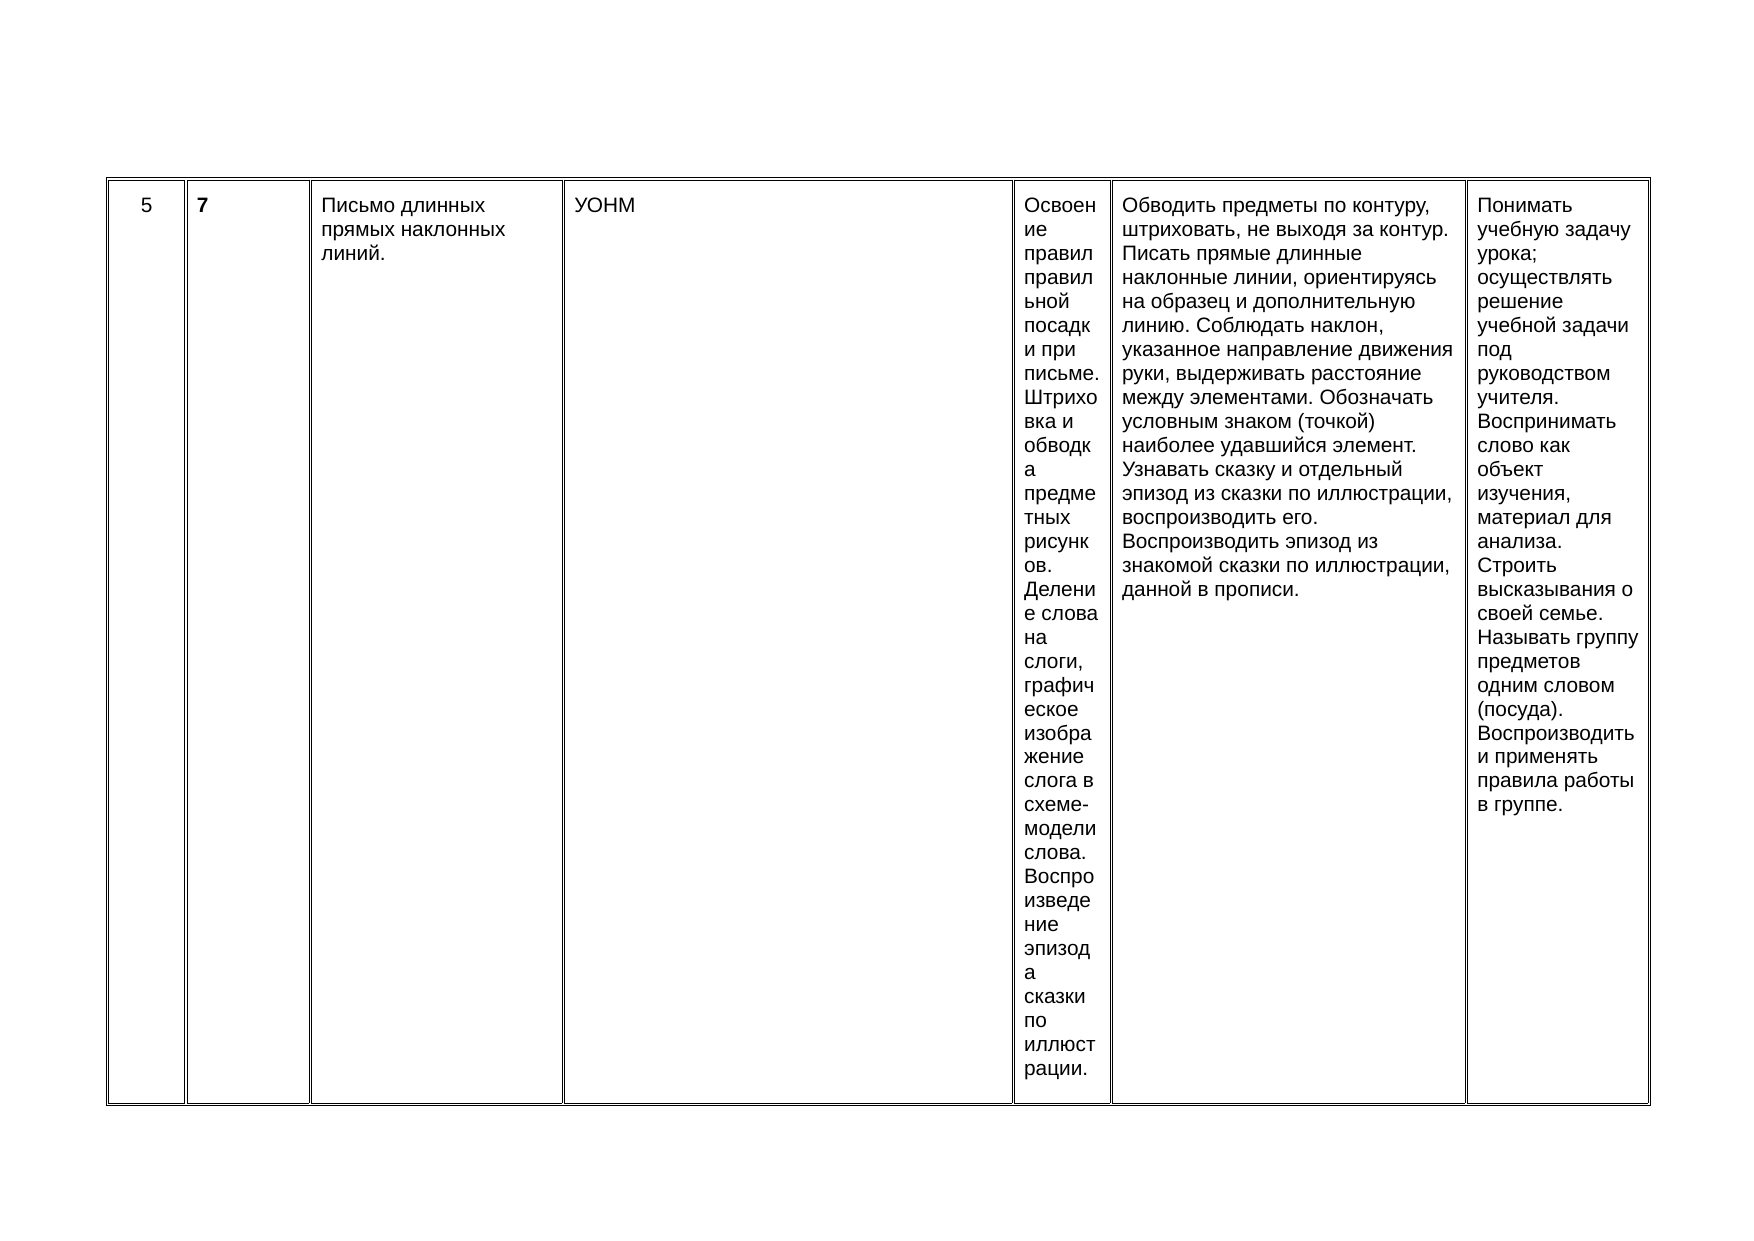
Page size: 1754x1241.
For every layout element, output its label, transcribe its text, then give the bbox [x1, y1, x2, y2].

table_cell Письмо длинных прямых наклонных линий. [312, 181, 562, 1103]
table_cell 5 [109, 181, 184, 1103]
table_cell УОНМ [565, 181, 1012, 1103]
table_cell Обводить предметы по контуру, штриховать, не выходя за контур. Писать прямые длинные наклонные линии, ориентируясь на образец и дополнительную линию. Соблюдать наклон, указанное направление движения руки, выдерживать расстояние между элементами. Обозначать условным знаком (точкой) наиболее удавшийся элемент. Узнавать сказку и отдельный эпизод из сказки по иллюстрации, воспроизводить его. Воспроизводить эпизод из знакомой сказки по иллюстрации, данной в прописи. [1113, 181, 1465, 1103]
table_cell Понимать учебную задачу урока; осуществлять решение учебной задачи под руководством учителя. Воспринимать слово как объект изучения, материал для анализа. Строить высказывания о своей семье. Называть группу предметов одним словом (посуда). Воспроизводить и применять правила работы в группе. [1468, 181, 1648, 1103]
table_cell 7 [188, 181, 309, 1103]
table_cell Освоение правил правильной посадки при письме. Штриховка и обводка предметных рисунков. Деление слова на слоги, графическое изображение слога в схеме-модели слова. Воспроизведение эпизода сказки по иллюстрации. [1015, 181, 1110, 1103]
